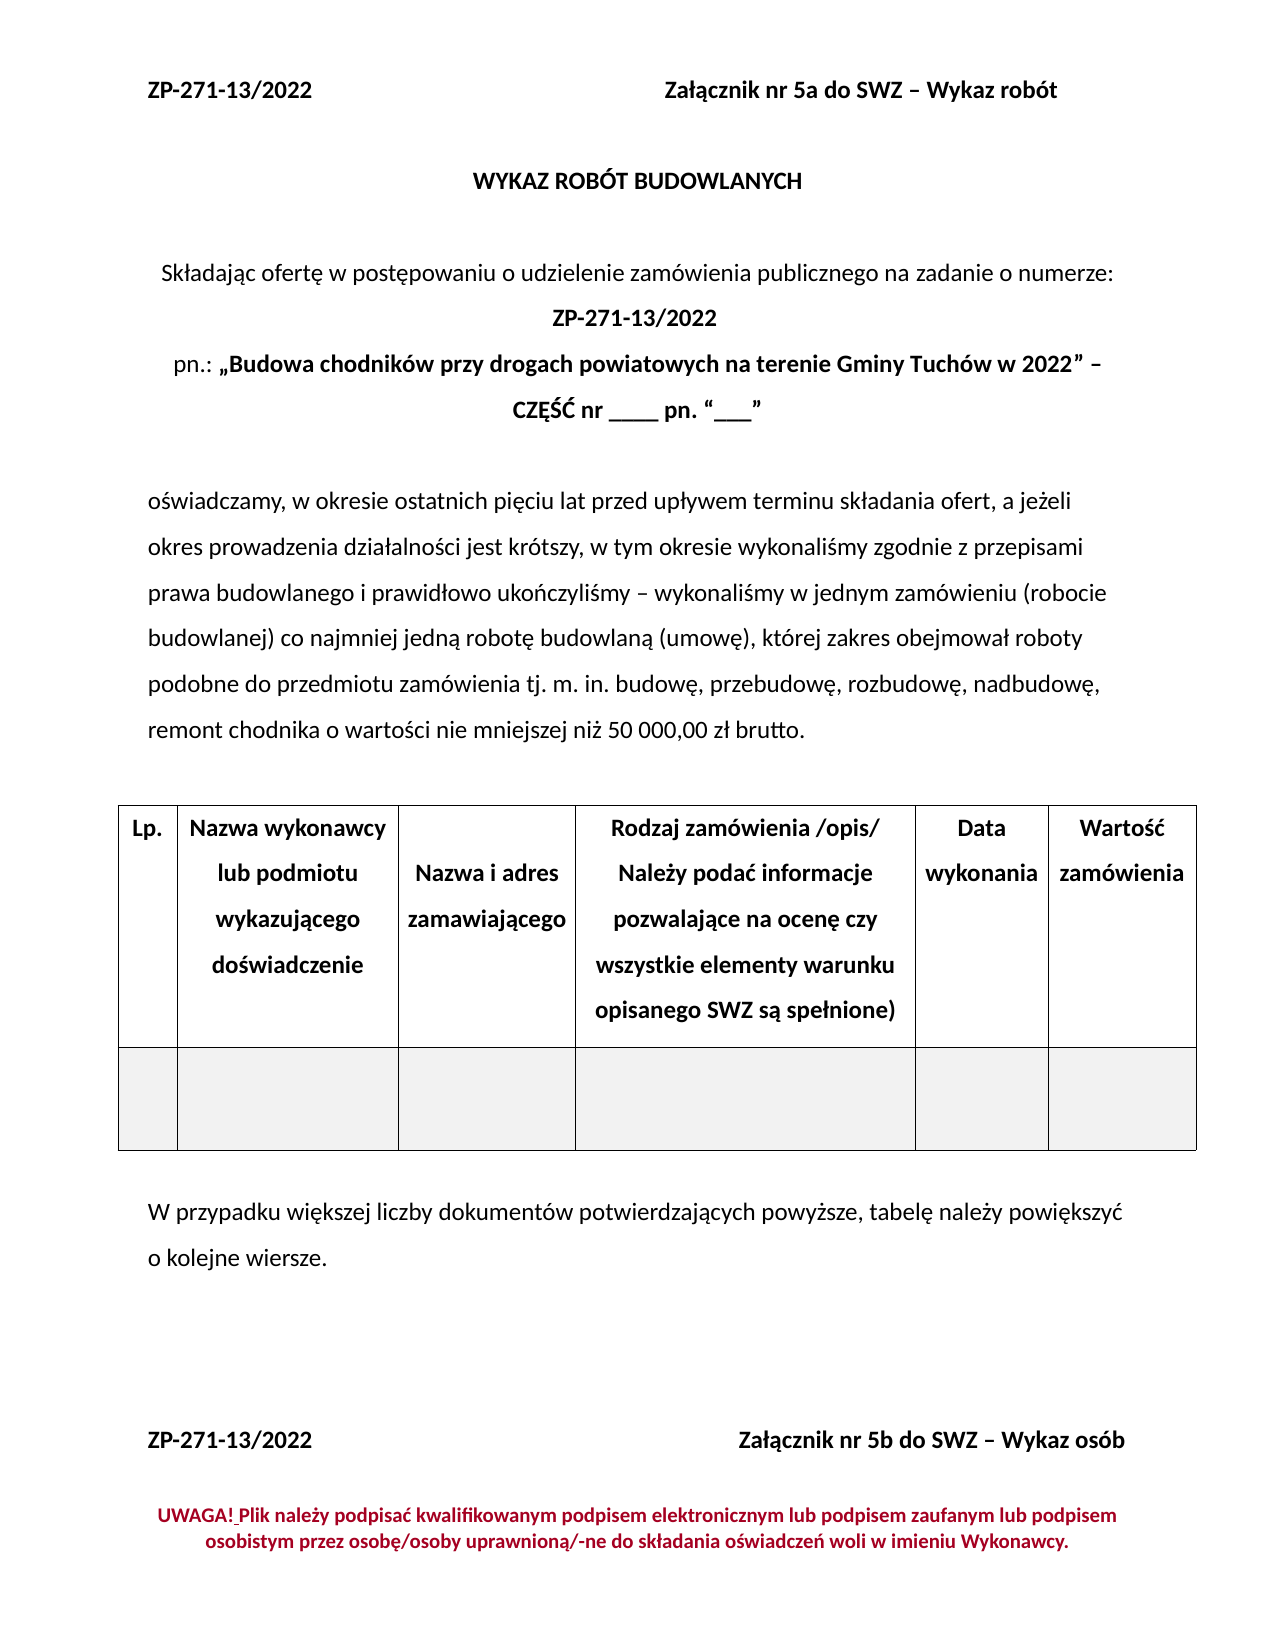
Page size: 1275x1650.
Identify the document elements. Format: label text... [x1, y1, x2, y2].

table_header Rodzaj zamówienia /opis/ Należy podać informacje pozwalające na ocenę czy wszystkie elementy warunku opisanego SWZ są spełnione) [576, 806, 915, 1047]
text Składając ofertę w postępowaniu o udzielenie zamówienia publicznego na zadanie o numerze: ZP-271-13/2022 [148, 257, 1127, 333]
table_cell [119, 1048, 177, 1150]
text Wykaz robót budowlanych [148, 165, 1127, 196]
table_cell [916, 1048, 1048, 1150]
table_cell [1049, 1048, 1196, 1150]
text ZP-271-13/2022 Załącznik nr 5a do SWZ – Wykaz robót [148, 74, 1127, 104]
table_cell [576, 1048, 915, 1150]
table_header Nazwa wykonawcy lub podmiotu wykazującego doświadczenie [178, 806, 398, 1047]
text pn.: „Budowa chodników przy drogach powiatowych na terenie Gminy Tuchów w 2022” – CZĘŚĆ nr ____ pn. “___” [148, 348, 1127, 424]
text oświadczamy, w okresie ostatnich pięciu lat przed upływem terminu składania ofert, a jeżeli okres prowadzenia działalności jest krótszy, w tym okresie wykonaliśmy zgodnie z przepisami prawa budowlanego i prawidłowo ukończyliśmy – wykonaliśmy w jednym zamówieniu (robocie budowlanej) co najmniej jedną robotę budowlaną (umowę), której zakres obejmował roboty podobne do przedmiotu zamówienia tj. m. in. budowę, przebudowę, rozbudowę, nadbudowę, remont chodnika o wartości nie mniejszej niż 50 000,00 zł brutto. [148, 485, 1127, 744]
table_cell [399, 1048, 575, 1150]
table_header Lp. [119, 806, 177, 1047]
table_header Nazwa i adres zamawiającego [399, 806, 575, 1047]
table_header Data wykonania [916, 806, 1048, 1047]
text W przypadku większej liczby dokumentów potwierdzających powyższe, tabelę należy powiększyć o kolejne wiersze. [148, 1196, 1127, 1272]
table_header Wartość zamówienia [1049, 806, 1196, 1047]
text ZP-271-13/2022 Załącznik nr 5b do SWZ – Wykaz osób [148, 1425, 1127, 1455]
table_cell [178, 1048, 398, 1150]
